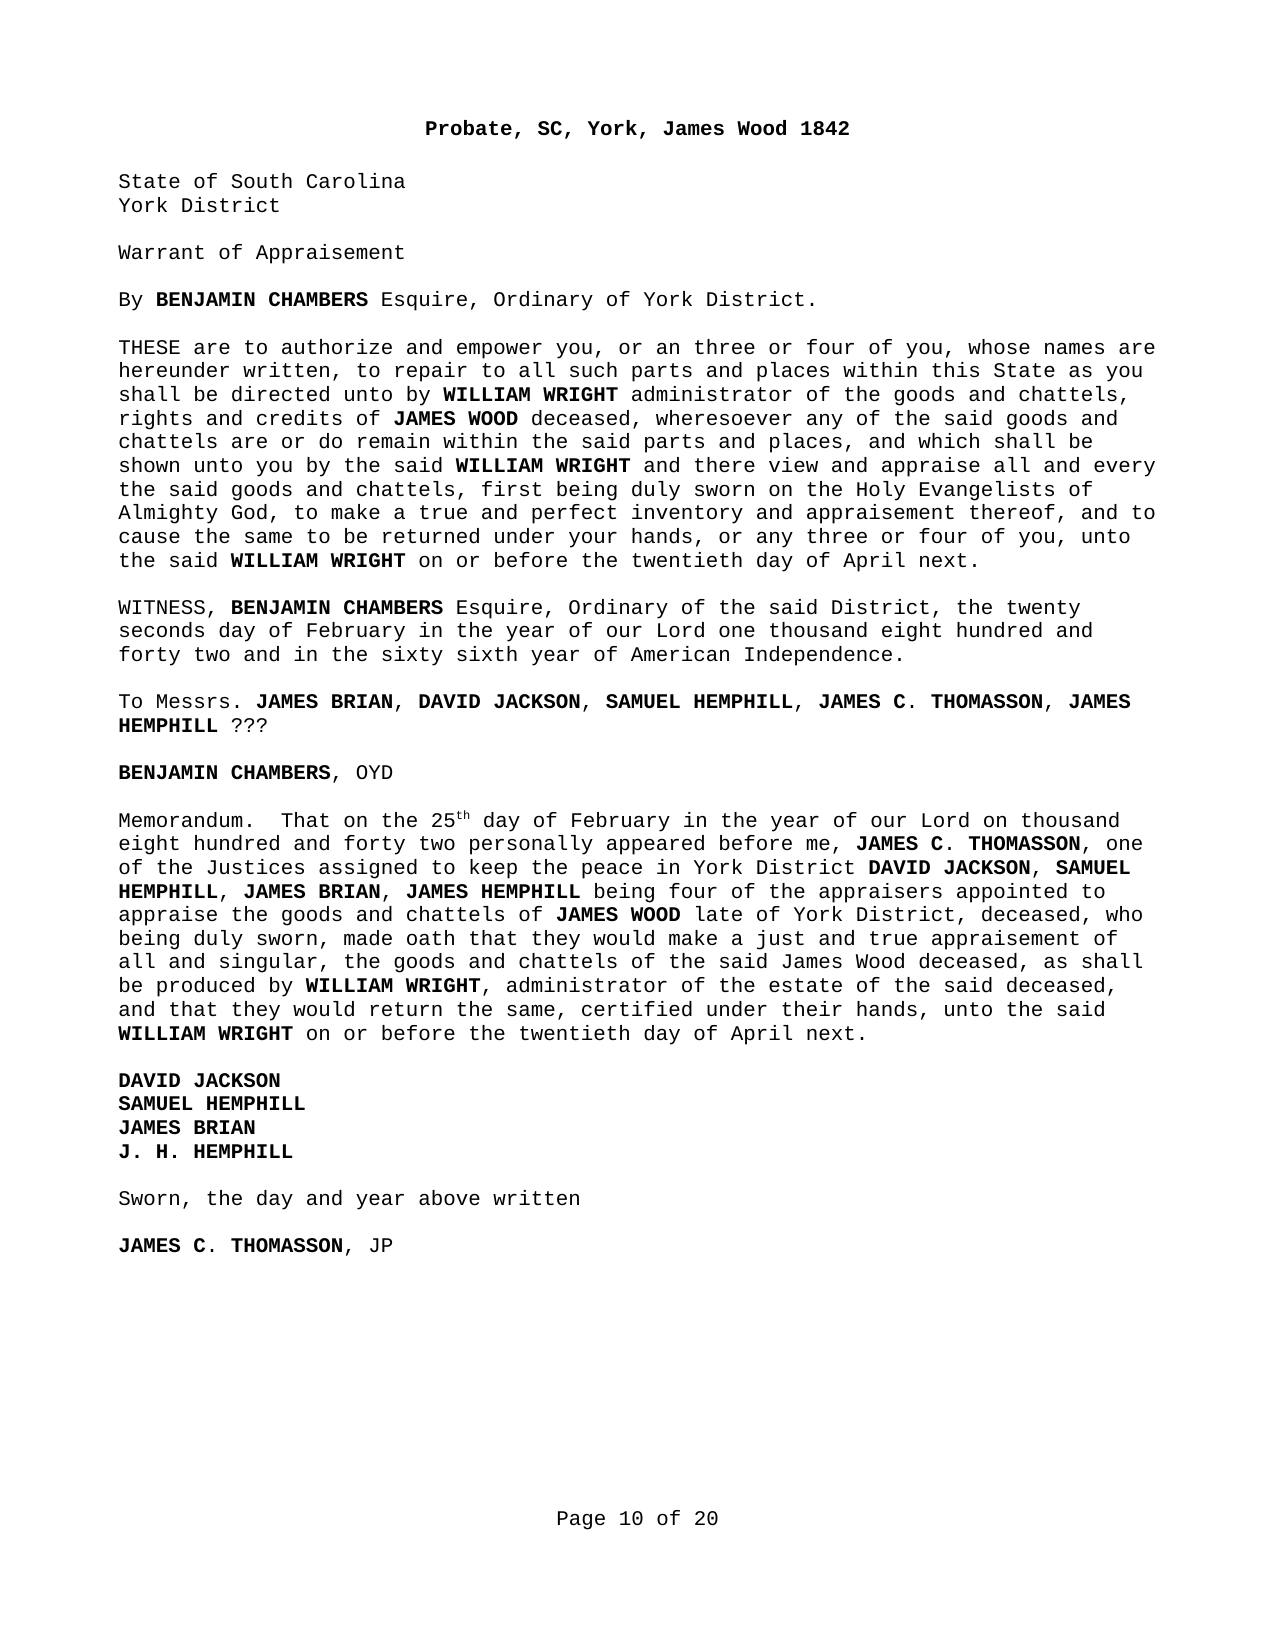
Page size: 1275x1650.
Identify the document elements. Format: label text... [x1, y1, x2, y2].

text JAMES C. THOMASSON, JP [118, 1235, 1157, 1259]
text By Benjamin Chambers Esquire, Ordinary of York District. [118, 289, 1157, 313]
text THESE are to authorize and empower you, or an three or four of you, whose names are hereunder written, to repair to all such parts and places within this State as you shall be directed unto by WILLIAM WRIGHT administrator of the goods and chattels, rights and credits of JAMES WOOD deceased, wheresoever any of the said goods and chattels are or do remain within the said parts and places, and which shall be shown unto you by the said WILLIAM WRIGHT and there view and appraise all and every the said goods and chattels, first being duly sworn on the Holy Evangelists of Almighty God, to make a true and perfect inventory and appraisement thereof, and to cause the same to be returned under your hands, or any three or four of you, unto the said WILLIAM WRIGHT on or before the twentieth day of April next. [118, 337, 1157, 573]
text Warrant of Appraisement [118, 242, 1157, 266]
text J. H. HEMPHILL [118, 1141, 1157, 1164]
text DAVID JACKSON [118, 1070, 1157, 1093]
text Sworn, the day and year above written [118, 1188, 1157, 1212]
text WITNESS, BENJAMIN CHAMBERS Esquire, Ordinary of the said District, the twenty seconds day of February in the year of our Lord one thousand eight hundred and forty two and in the sixty sixth year of American Independence. [118, 597, 1157, 668]
text York District [118, 195, 1157, 218]
text Memorandum. That on the 25th day of February in the year of our Lord on thousand eight hundred and forty two personally appeared before me, James C. Thomasson, one of the Justices assigned to keep the peace in York District DAVID JACKSON, SAMUEL HEMPHILL, JAMES BRIAN, JAMES HEMPHILL being four of the appraisers appointed to appraise the goods and chattels of JAMES WOOD late of York District, deceased, who being duly sworn, made oath that they would make a just and true appraisement of all and singular, the goods and chattels of the said James Wood deceased, as shall be produced by WILLIAM WRIGHT, administrator of the estate of the said deceased, and that they would return the same, certified under their hands, unto the said WILLIAM WRIGHT on or before the twentieth day of April next. [118, 810, 1157, 1046]
text To Messrs. James Brian, David Jackson, Samuel Hemphill, James C. Thomasson, James Hemphill ??? [118, 691, 1157, 739]
text State of South Carolina [118, 171, 1157, 195]
text SAMUEL HEMPHILL [118, 1093, 1157, 1117]
text Benjamin Chambers, OYD [118, 762, 1157, 786]
text JAMES BRIAN [118, 1117, 1157, 1141]
